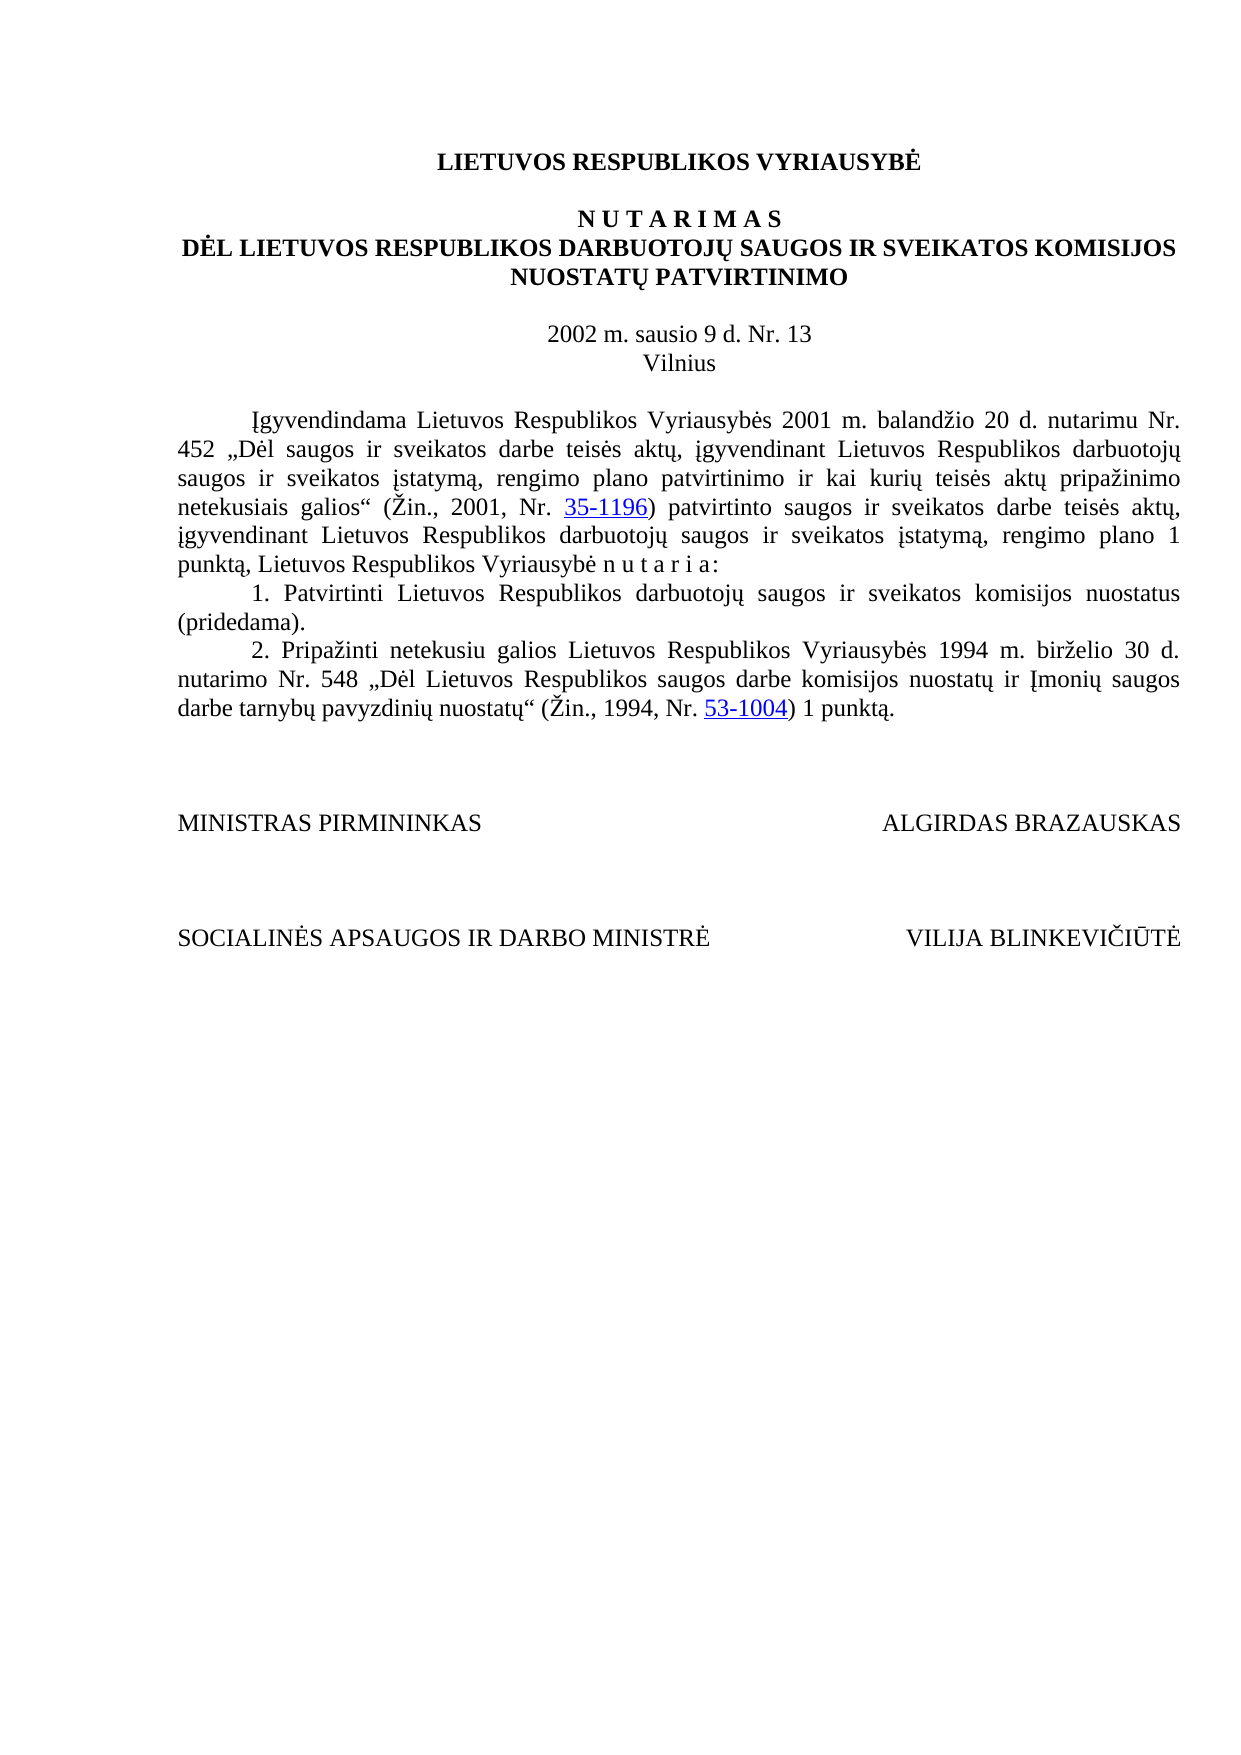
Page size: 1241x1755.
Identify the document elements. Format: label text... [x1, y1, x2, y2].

text 2. Pripažinti netekusiu galios Lietuvos Respublikos Vyriausybės 1994 m. birželio 30 d. nutarimo Nr. 548 „Dėl Lietuvos Respublikos saugos darbe komisijos nuostatų ir Įmonių saugos darbe tarnybų pavyzdinių nuostatų“ (Žin., 1994, Nr. 53-1004) 1 punktą. [177, 636, 1181, 722]
text Vilnius [177, 348, 1181, 377]
text DĖL LIETUVOS RESPUBLIKOS DARBUOTOJŲ SAUGOS IR SVEIKATOS KOMISIJOS NUOSTATŲ PATVIRTINIMO [177, 233, 1181, 291]
text 2002 m. sausio 9 d. Nr. 13 [177, 319, 1181, 348]
text LIETUVOS RESPUBLIKOS VYRIAUSYBĖ [177, 147, 1181, 176]
text Įgyvendindama Lietuvos Respublikos Vyriausybės 2001 m. balandžio 20 d. nutarimu Nr. 452 „Dėl saugos ir sveikatos darbe teisės aktų, įgyvendinant Lietuvos Respublikos darbuotojų saugos ir sveikatos įstatymą, rengimo plano patvirtinimo ir kai kurių teisės aktų pripažinimo netekusiais galios“ (Žin., 2001, Nr. 35-1196) patvirtinto saugos ir sveikatos darbe teisės aktų, įgyvendinant Lietuvos Respublikos darbuotojų saugos ir sveikatos įstatymą, rengimo plano 1 punktą, Lietuvos Respublikos Vyriausybė nutaria: [177, 406, 1181, 578]
text N U T A R I M A S [177, 204, 1181, 233]
text 1. Patvirtinti Lietuvos Respublikos darbuotojų saugos ir sveikatos komisijos nuostatus (pridedama). [177, 578, 1181, 636]
text SOCIALINĖS APSAUGOS IR DARBO MINISTRĖ VILIJA BLINKEVIČIŪTĖ [177, 923, 1181, 952]
text MINISTRAS PIRMININKAS ALGIRDAS BRAZAUSKAS [177, 808, 1181, 837]
